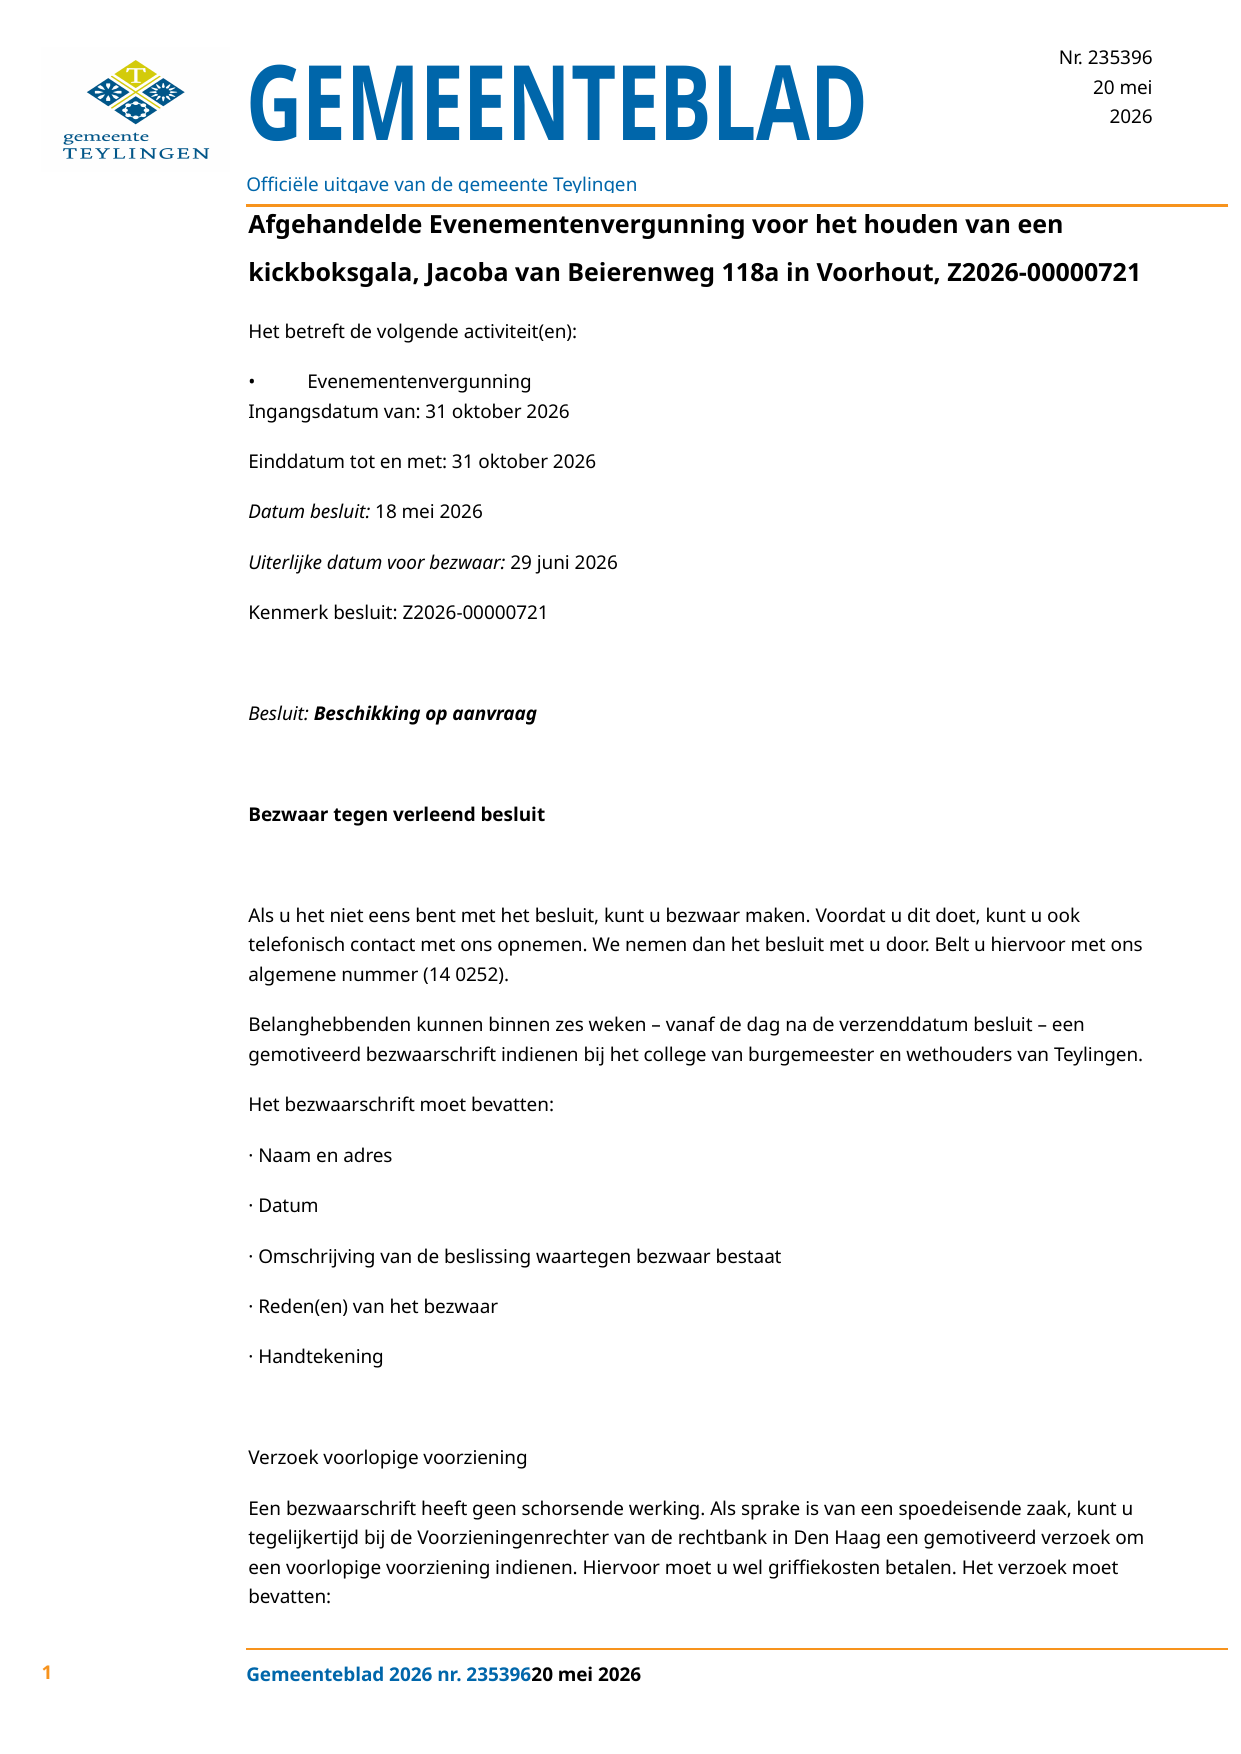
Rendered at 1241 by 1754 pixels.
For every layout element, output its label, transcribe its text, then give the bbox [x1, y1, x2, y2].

text Datum besluit: 18 mei 2026 [248, 499, 1152, 524]
text · Reden(en) van het bezwaar [248, 1293, 1152, 1319]
text Verzoek voorlopige voorziening [248, 1444, 1152, 1470]
text Een bezwaarschrift heeft geen schorsende werking. Als sprake is van een spoedeisende zaak, kunt u tegelijkertijd bij de Voorzieningenrechter van de rechtbank in Den Haag een gemotiveerd verzoek om een voorlopige voorziening indienen. Hiervoor moet u wel griffiekosten betalen. Het verzoek moet bevatten: [248, 1495, 1152, 1609]
text Als u het niet eens bent met het besluit, kunt u bezwaar maken. Voordat u dit doet, kunt u ook telefonisch contact met ons opnemen. We nemen dan het besluit met u door. Belt u hiervoor met ons algemene nummer (14 0252). [248, 902, 1152, 987]
text Belanghebbenden kunnen binnen zes weken – vanaf de dag na de verzenddatum besluit – een gemotiveerd bezwaarschrift indienen bij het college van burgemeester en wethouders van Teylingen. [248, 1012, 1152, 1067]
text Ingangsdatum van: 31 oktober 2026 [248, 398, 1152, 424]
text Het bezwaarschrift moet bevatten: [248, 1092, 1152, 1117]
text · Datum [248, 1192, 1152, 1218]
text · Handtekening [248, 1344, 1152, 1369]
picture [41, 47, 231, 172]
text Uiterlijke datum voor bezwaar: 29 juni 2026 [248, 549, 1152, 575]
text Het betreft de volgende activiteit(en): [248, 318, 1152, 344]
text Afgehandelde Evenementenvergunning voor het houden van een kickboksgala, Jacoba van Beierenweg 118a in Voorhout, Z2026-00000721 [248, 207, 1152, 288]
text · Naam en adres [248, 1142, 1152, 1168]
text Besluit: Beschikking op aanvraag [248, 700, 1152, 726]
text Kenmerk besluit: Z2026-00000721 [248, 599, 1152, 625]
text Einddatum tot en met: 31 oktober 2026 [248, 448, 1152, 474]
list Evenementenvergunning [248, 368, 1152, 394]
text · Omschrijving van de beslissing waartegen bezwaar bestaat [248, 1243, 1152, 1269]
text Bezwaar tegen verleend besluit [248, 801, 1152, 827]
